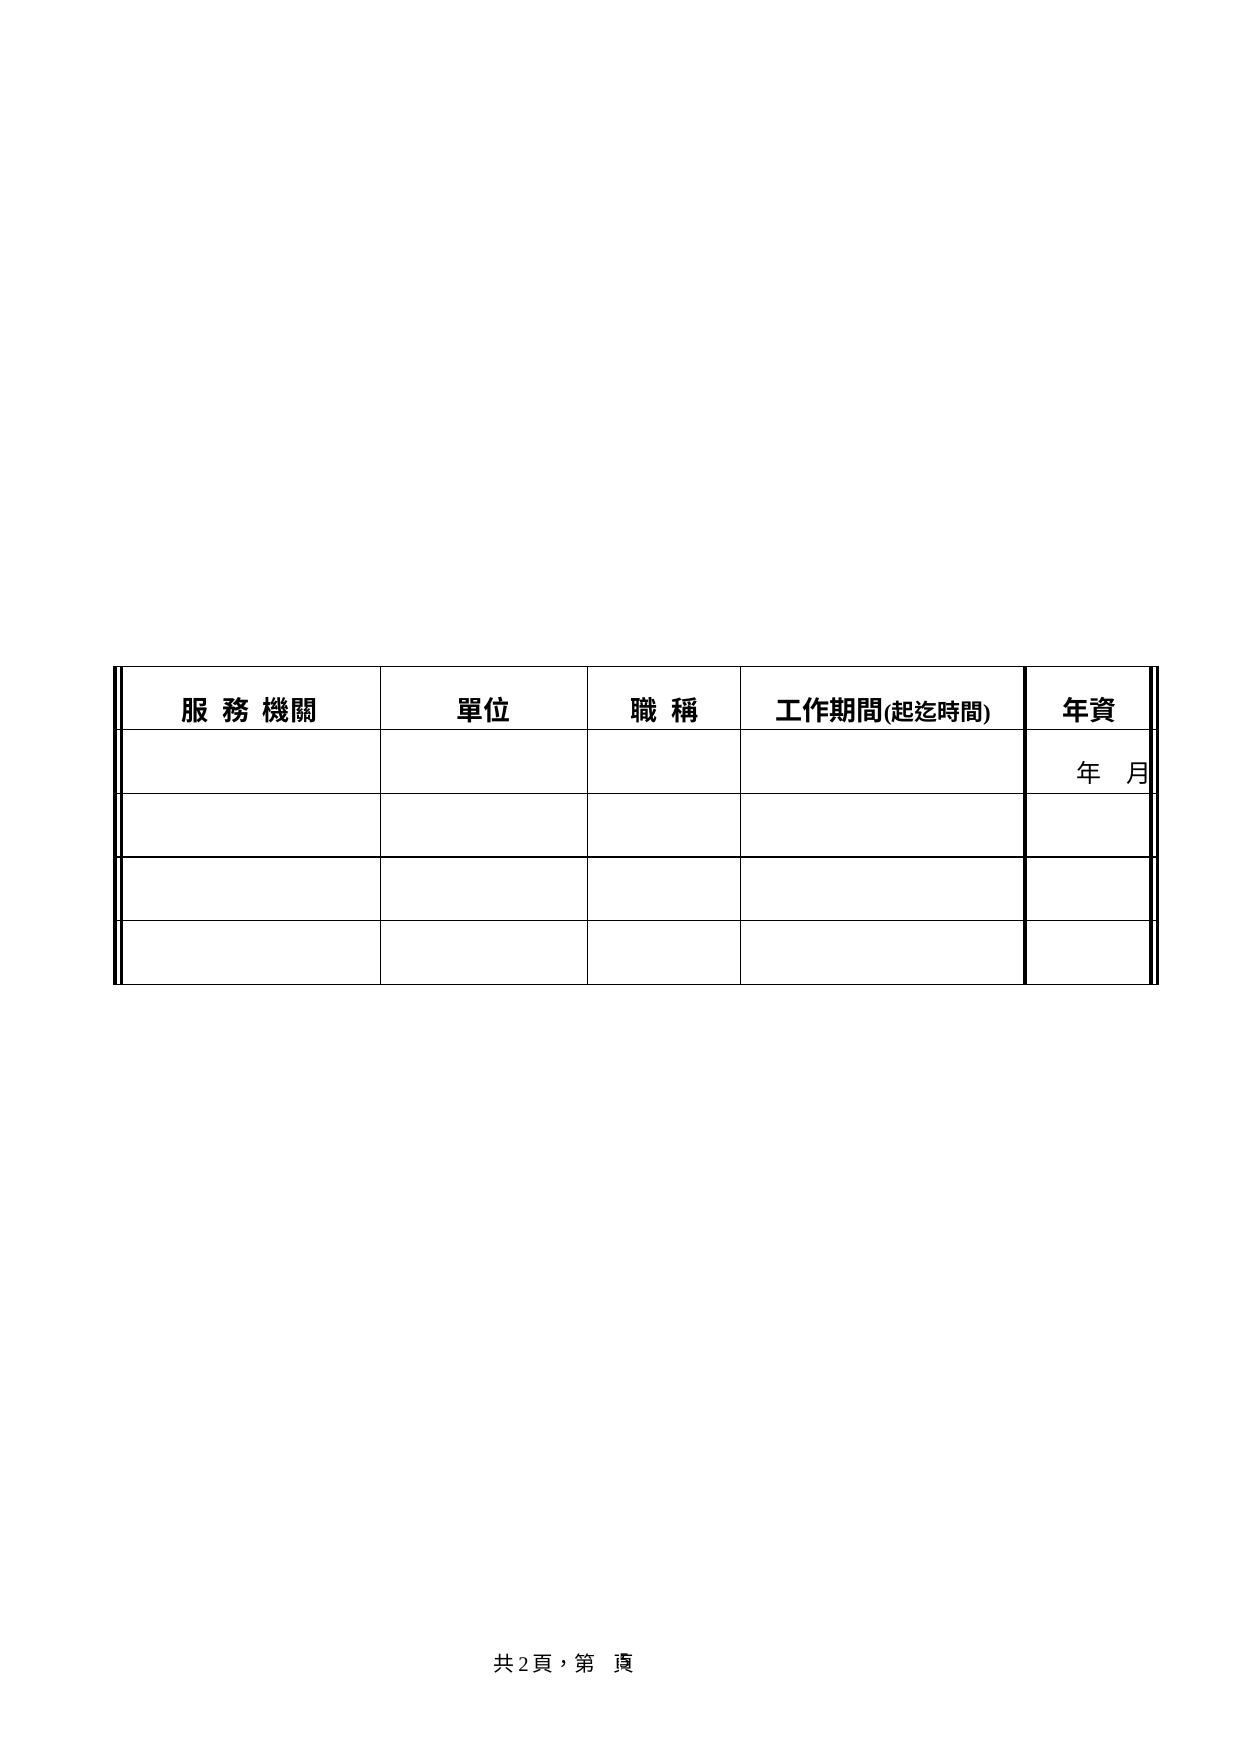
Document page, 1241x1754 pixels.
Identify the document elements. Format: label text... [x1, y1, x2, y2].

table_cell [123, 730, 380, 793]
table_cell [381, 921, 587, 983]
table_cell 工作期間(起迄時間) [741, 667, 1023, 729]
table_cell 職 稱 [588, 667, 740, 729]
table_cell [381, 794, 587, 856]
table_cell 年資 [1027, 667, 1149, 729]
table_cell 年 月 [1027, 730, 1149, 793]
table_cell [123, 921, 380, 983]
table_cell [588, 858, 740, 920]
table_cell [588, 921, 740, 983]
table_cell [1027, 794, 1149, 856]
table_cell [1027, 921, 1149, 983]
table_cell [741, 858, 1023, 920]
table_cell [588, 730, 740, 793]
table_cell [381, 858, 587, 920]
table_cell [381, 730, 587, 793]
table_cell [741, 921, 1023, 983]
table_cell [588, 794, 740, 856]
table_cell 服 務 機關 [123, 667, 380, 729]
table_cell 單位 [381, 667, 587, 729]
table_cell [123, 794, 380, 856]
table_cell [1027, 858, 1149, 920]
table_cell [741, 794, 1023, 856]
table_cell [123, 858, 380, 920]
table_cell [741, 730, 1023, 793]
